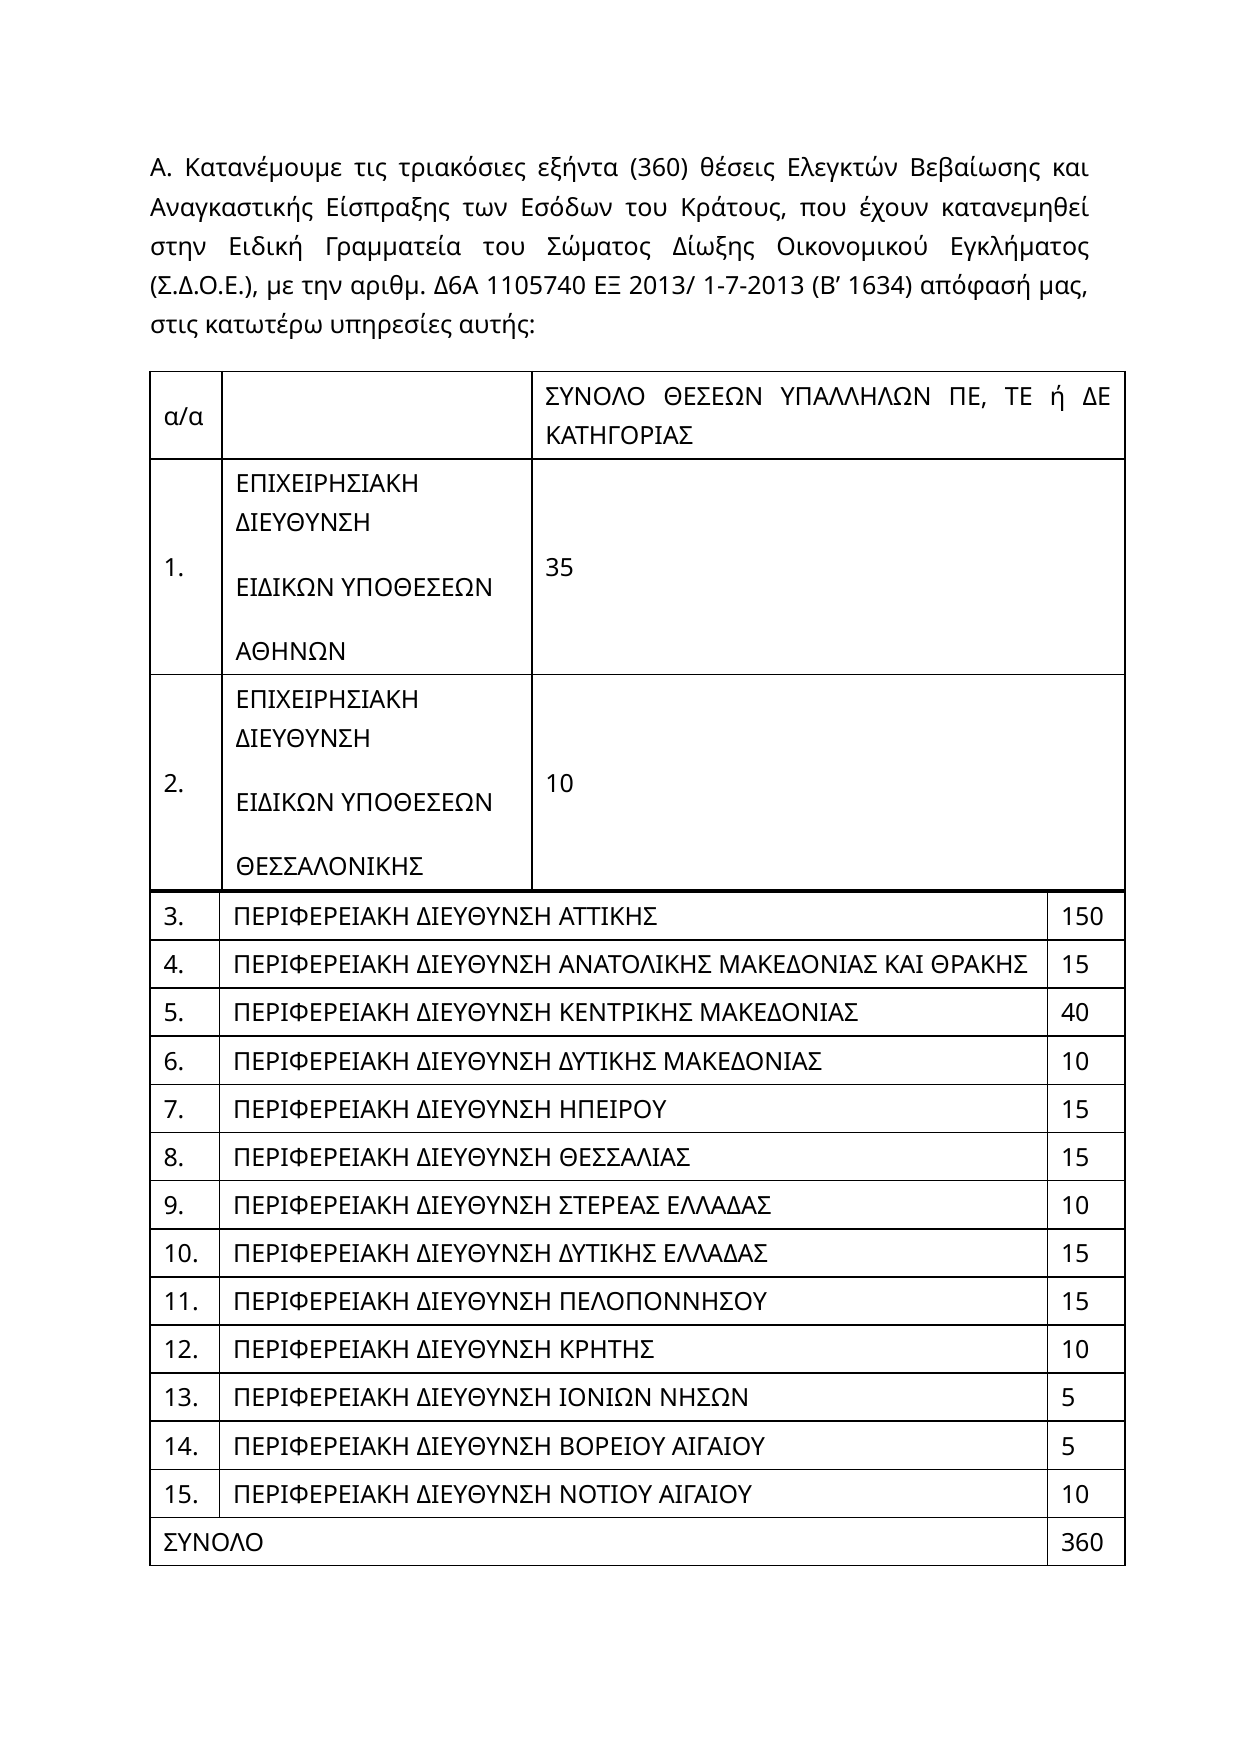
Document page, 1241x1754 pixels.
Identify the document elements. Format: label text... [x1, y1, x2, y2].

text Α. Κατανέμουμε τις τριακόσιες εξήντα (360) θέσεις Ελεγκτών Βεβαίωσης και Αναγκαστικής Είσπραξης των Εσόδων του Κράτους, που έχουν κατανεμηθεί στην Ειδική Γραμματεία του Σώματος Δίωξης Οικονομικού Εγκλήματος (Σ.Δ.Ο.Ε.), με την αριθμ. Δ6Α 1105740 ΕΞ 2013/ 1-7-2013 (Β’ 1634) απόφασή μας, στις κατωτέρω υπηρεσίες αυτής: [150, 150, 1090, 341]
table_cell 15 [1048, 1230, 1124, 1276]
table_cell 12. [151, 1326, 219, 1372]
table_cell ΠΕΡΙΦΕΡΕΙΑΚΗ ΔΙΕΥΘΥΝΣΗ ΗΠΕΙΡΟΥ [220, 1085, 1047, 1132]
table_header 150 [1048, 893, 1124, 939]
table_cell 10 [533, 675, 1124, 889]
table_header ΣΥΝΟΛΟ ΘΕΣΕΩΝ ΥΠΑΛΛΗΛΩΝ ΠΕ, ΤΕ ή ΔΕ ΚΑΤΗΓΟΡΙΑΣ [533, 372, 1124, 458]
table_cell 15 [1048, 941, 1124, 987]
table_cell ΠΕΡΙΦΕΡΕΙΑΚΗ ΔΙΕΥΘΥΝΣΗ ΑΝΑΤΟΛΙΚΗΣ ΜΑΚΕΔΟΝΙΑΣ ΚΑΙ ΘΡΑΚΗΣ [220, 941, 1047, 987]
table_header α/α [151, 372, 221, 458]
table_cell ΠΕΡΙΦΕΡΕΙΑΚΗ ΔΙΕΥΘΥΝΣΗ ΚΕΝΤΡΙΚΗΣ ΜΑΚΕΔΟΝΙΑΣ [220, 989, 1047, 1035]
table_header [223, 372, 531, 458]
table_cell ΠΕΡΙΦΕΡΕΙΑΚΗ ΔΙΕΥΘΥΝΣΗ ΠΕΛΟΠΟΝΝΗΣΟΥ [220, 1278, 1047, 1324]
table_cell 1. [151, 460, 221, 674]
table_cell ΕΠΙΧΕΙΡΗΣΙΑΚΗ ΔΙΕΥΘΥΝΣΗ ΕΙΔΙΚΩΝ ΥΠΟΘΕΣΕΩΝ ΑΘΗΝΩΝ [223, 460, 531, 674]
table_cell 5 [1048, 1422, 1124, 1468]
table_cell 13. [151, 1374, 219, 1420]
table_cell ΠΕΡΙΦΕΡΕΙΑΚΗ ΔΙΕΥΘΥΝΣΗ ΔΥΤΙΚΗΣ ΕΛΛΑΔΑΣ [220, 1230, 1047, 1276]
table_cell 35 [533, 460, 1124, 674]
table_cell 4. [151, 941, 219, 987]
table_cell 15 [1048, 1278, 1124, 1324]
table_cell 10 [1048, 1037, 1124, 1083]
table_cell ΕΠΙΧΕΙΡΗΣΙΑΚΗ ΔΙΕΥΘΥΝΣΗ ΕΙΔΙΚΩΝ ΥΠΟΘΕΣΕΩΝ ΘΕΣΣΑΛΟΝΙΚΗΣ [223, 675, 531, 889]
table_header 3. [151, 893, 219, 939]
table_cell ΠΕΡΙΦΕΡΕΙΑΚΗ ΔΙΕΥΘΥΝΣΗ ΝΟΤΙΟΥ ΑΙΓΑΙΟΥ [220, 1470, 1047, 1517]
table_cell 10 [1048, 1470, 1124, 1517]
table_cell 2. [151, 675, 221, 889]
table_cell ΠΕΡΙΦΕΡΕΙΑΚΗ ΔΙΕΥΘΥΝΣΗ ΣΤΕΡΕΑΣ ΕΛΛΑΔΑΣ [220, 1181, 1047, 1228]
table_header ΠΕΡΙΦΕΡΕΙΑΚΗ ΔΙΕΥΘΥΝΣΗ ΑΤΤΙΚΗΣ [220, 893, 1047, 939]
table_cell 7. [151, 1085, 219, 1132]
table_cell 40 [1048, 989, 1124, 1035]
table_cell 6. [151, 1037, 219, 1083]
table_cell 360 [1048, 1518, 1124, 1565]
table_cell 15. [151, 1470, 219, 1517]
table_cell 10 [1048, 1181, 1124, 1228]
table_cell 14. [151, 1422, 219, 1468]
table_cell ΠΕΡΙΦΕΡΕΙΑΚΗ ΔΙΕΥΘΥΝΣΗ ΙΟΝΙΩΝ ΝΗΣΩΝ [220, 1374, 1047, 1420]
table_cell 10. [151, 1230, 219, 1276]
table_cell ΠΕΡΙΦΕΡΕΙΑΚΗ ΔΙΕΥΘΥΝΣΗ ΚΡΗΤΗΣ [220, 1326, 1047, 1372]
table_cell 5. [151, 989, 219, 1035]
table_cell 5 [1048, 1374, 1124, 1420]
table_cell 10 [1048, 1326, 1124, 1372]
table_cell ΠΕΡΙΦΕΡΕΙΑΚΗ ΔΙΕΥΘΥΝΣΗ ΘΕΣΣΑΛΙΑΣ [220, 1133, 1047, 1180]
table_cell ΠΕΡΙΦΕΡΕΙΑΚΗ ΔΙΕΥΘΥΝΣΗ ΔΥΤΙΚΗΣ ΜΑΚΕΔΟΝΙΑΣ [220, 1037, 1047, 1083]
table_cell ΠΕΡΙΦΕΡΕΙΑΚΗ ΔΙΕΥΘΥΝΣΗ ΒΟΡΕΙΟΥ ΑΙΓΑΙΟΥ [220, 1422, 1047, 1468]
table_cell ΣΥΝΟΛΟ [151, 1518, 1047, 1565]
table_cell 11. [151, 1278, 219, 1324]
table_cell 9. [151, 1181, 219, 1228]
table_cell 15 [1048, 1085, 1124, 1132]
table_cell 15 [1048, 1133, 1124, 1180]
table_cell 8. [151, 1133, 219, 1180]
